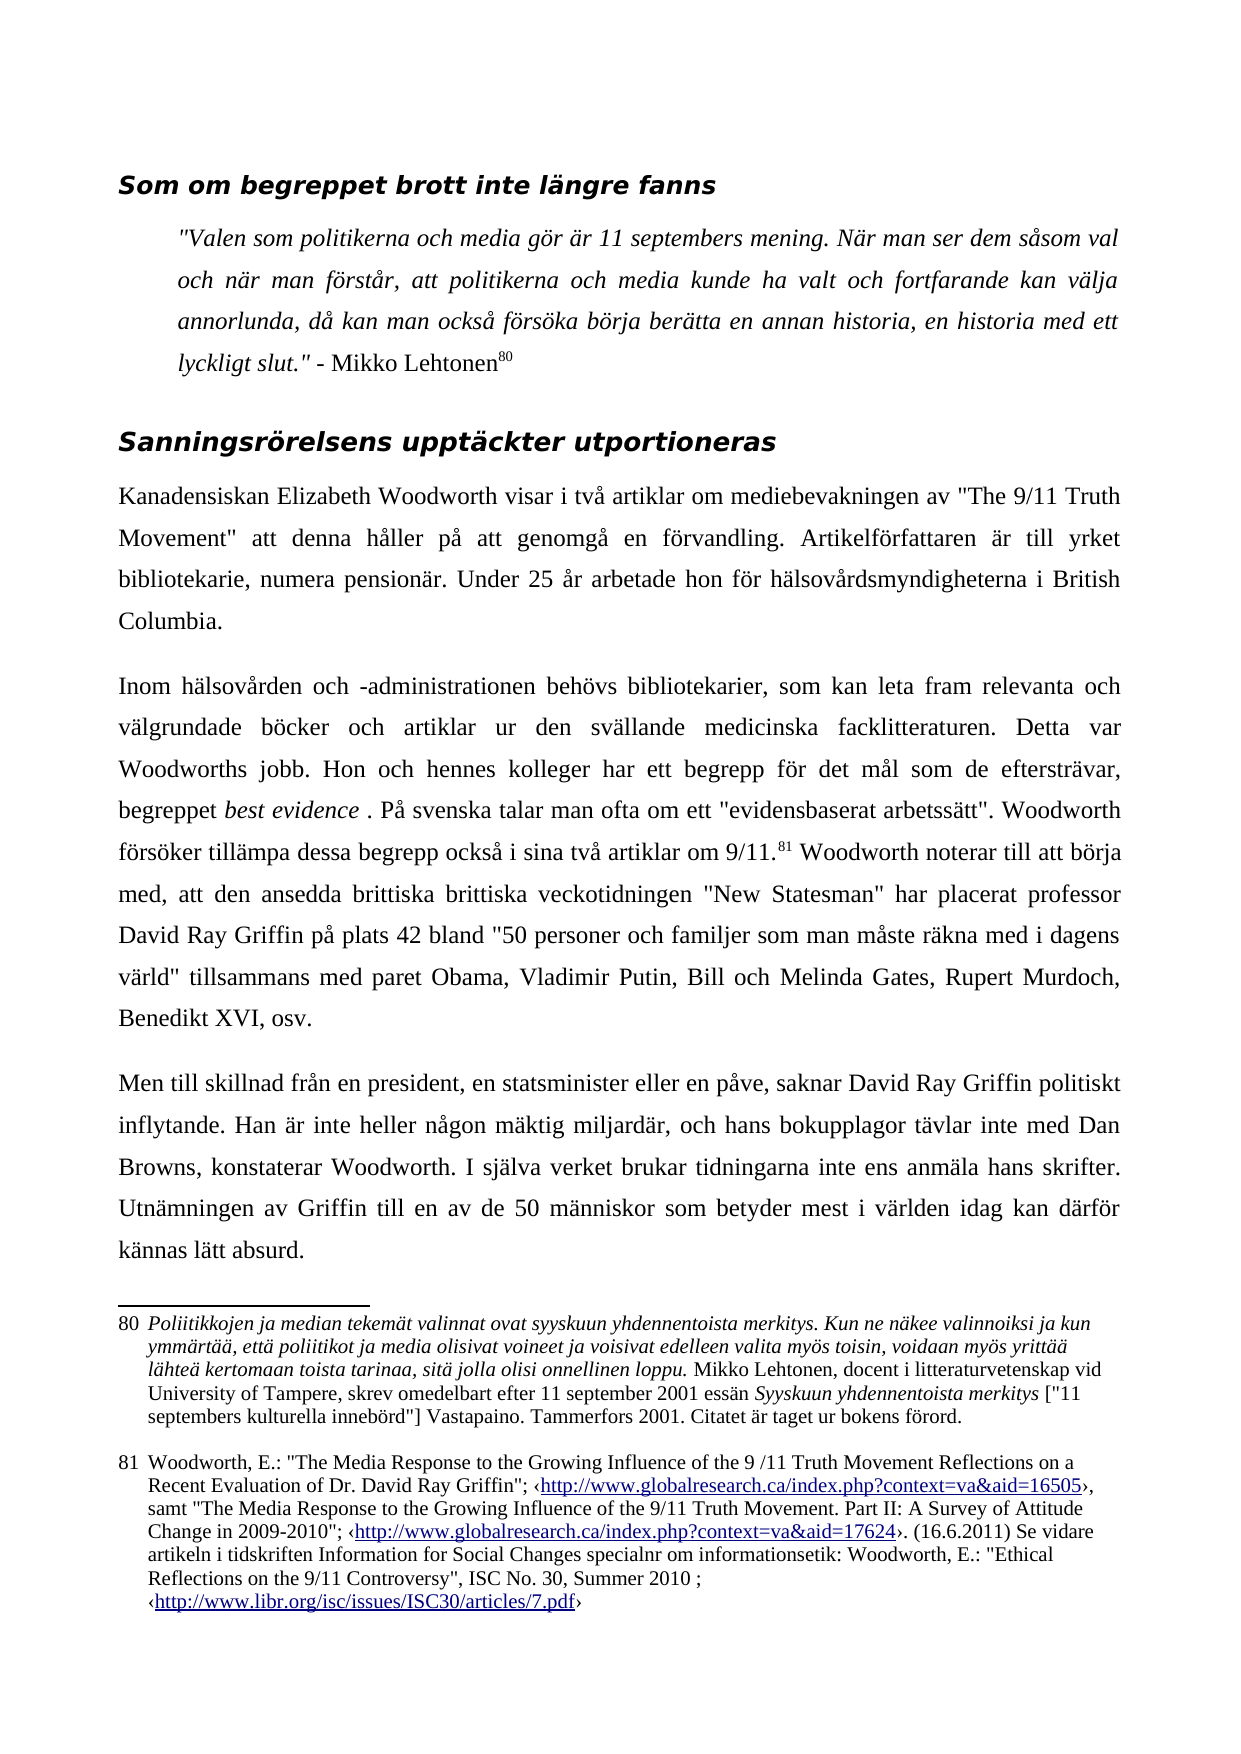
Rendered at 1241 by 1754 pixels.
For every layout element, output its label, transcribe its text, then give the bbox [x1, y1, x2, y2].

text Men till skillnad från en president, en statsminister eller en påve, saknar David Ray Griffin politiskt inflytande. Han är inte heller någon mäktig miljardär, och hans bokupplagor tävlar inte med Dan Browns, konstaterar Woodworth. I själva verket brukar tidningarna inte ens anmäla hans skrifter. Utnämningen av Griffin till en av de 50 människor som betyder mest i världen idag kan därför kännas lätt absurd. [118, 1069, 1122, 1263]
text Woodworth, E.: "The Media Response to the Growing Influence of the 9 /11 Truth Movement Reflections on a Recent Evaluation of Dr. David Ray Griffin"; ‹http://www.globalresearch.ca/index.php?context=va&aid=16505›, samt "The Media Response to the Growing Influence of the 9/11 Truth Movement. Part II: A Survey of Attitude Change in 2009-2010"; ‹http://www.globalresearch.ca/index.php?context=va&aid=17624›. (16.6.2011) Se vidare artikeln i tidskriften Information for Social Changes specialnr om informationsetik: Woodworth, E.: "Ethical Reflections on the 9/11 Controversy", ISC No. 30, Summer 2010 ; ‹http://www.libr.org/isc/issues/ISC30/articles/7.pdf› [118, 1451, 1122, 1613]
subtitle Som om begreppet brott inte längre fanns [118, 171, 1122, 200]
subtitle Sanningsrörelsens upptäckter utportioneras [118, 427, 1122, 458]
text "Valen som politikerna och media gör är 11 septembers mening. När man ser dem såsom val och när man förstår, att politikerna och media kunde ha valt och fortfarande kan välja annorlunda, då kan man också försöka börja berätta en annan historia, en historia med ett lyckligt slut." - Mikko Lehtonen [177, 224, 1122, 377]
text Kanadensiskan Elizabeth Woodworth visar i två artiklar om mediebevakningen av "The 9/11 Truth Movement" att denna håller på att genomgå en förvandling. Artikelförfattaren är till yrket bibliotekarie, numera pensionär. Under 25 år arbetade hon för hälsovårdsmyndigheterna i British Columbia. [118, 482, 1122, 634]
text Poliitikkojen ja median tekemät valinnat ovat syyskuun yhdennentoista merkitys. Kun ne näkee valinnoiksi ja kun ymmärtää, että poliitikot ja media olisivat voineet ja voisivat edelleen valita myös toisin, voidaan myös yrittää lähteä kertomaan toista tarinaa, sitä jolla olisi onnellinen loppu. Mikko Lehtonen, docent i litteraturvetenskap vid University of Tampere, skrev omedelbart efter 11 september 2001 essän Syyskuun yhdennentoista merkitys ["11 septembers kulturella innebörd"] Vastapaino. Tammerfors 2001. Citatet är taget ur bokens förord. [118, 1312, 1122, 1428]
text Inom hälsovården och -administrationen behövs bibliotekarier, som kan leta fram relevanta och välgrundade böcker och artiklar ur den svällande medicinska facklitteraturen. Detta var Woodworths jobb. Hon och hennes kolleger har ett begrepp för det mål som de eftersträvar, begreppet best evidence . På svenska talar man ofta om ett "evidensbaserat arbetssätt". Woodworth försöker tillämpa dessa begrepp också i sina två artiklar om 9/11. Woodworth noterar till att börja med, att den ansedda brittiska brittiska veckotidningen "New Statesman" har placerat professor David Ray Griffin på plats 42 bland "50 personer och familjer som man måste räkna med i dagens värld" tillsammans med paret Obama, Vladimir Putin, Bill och Melinda Gates, Rupert Murdoch, Benedikt XVI, osv. [118, 672, 1122, 1032]
